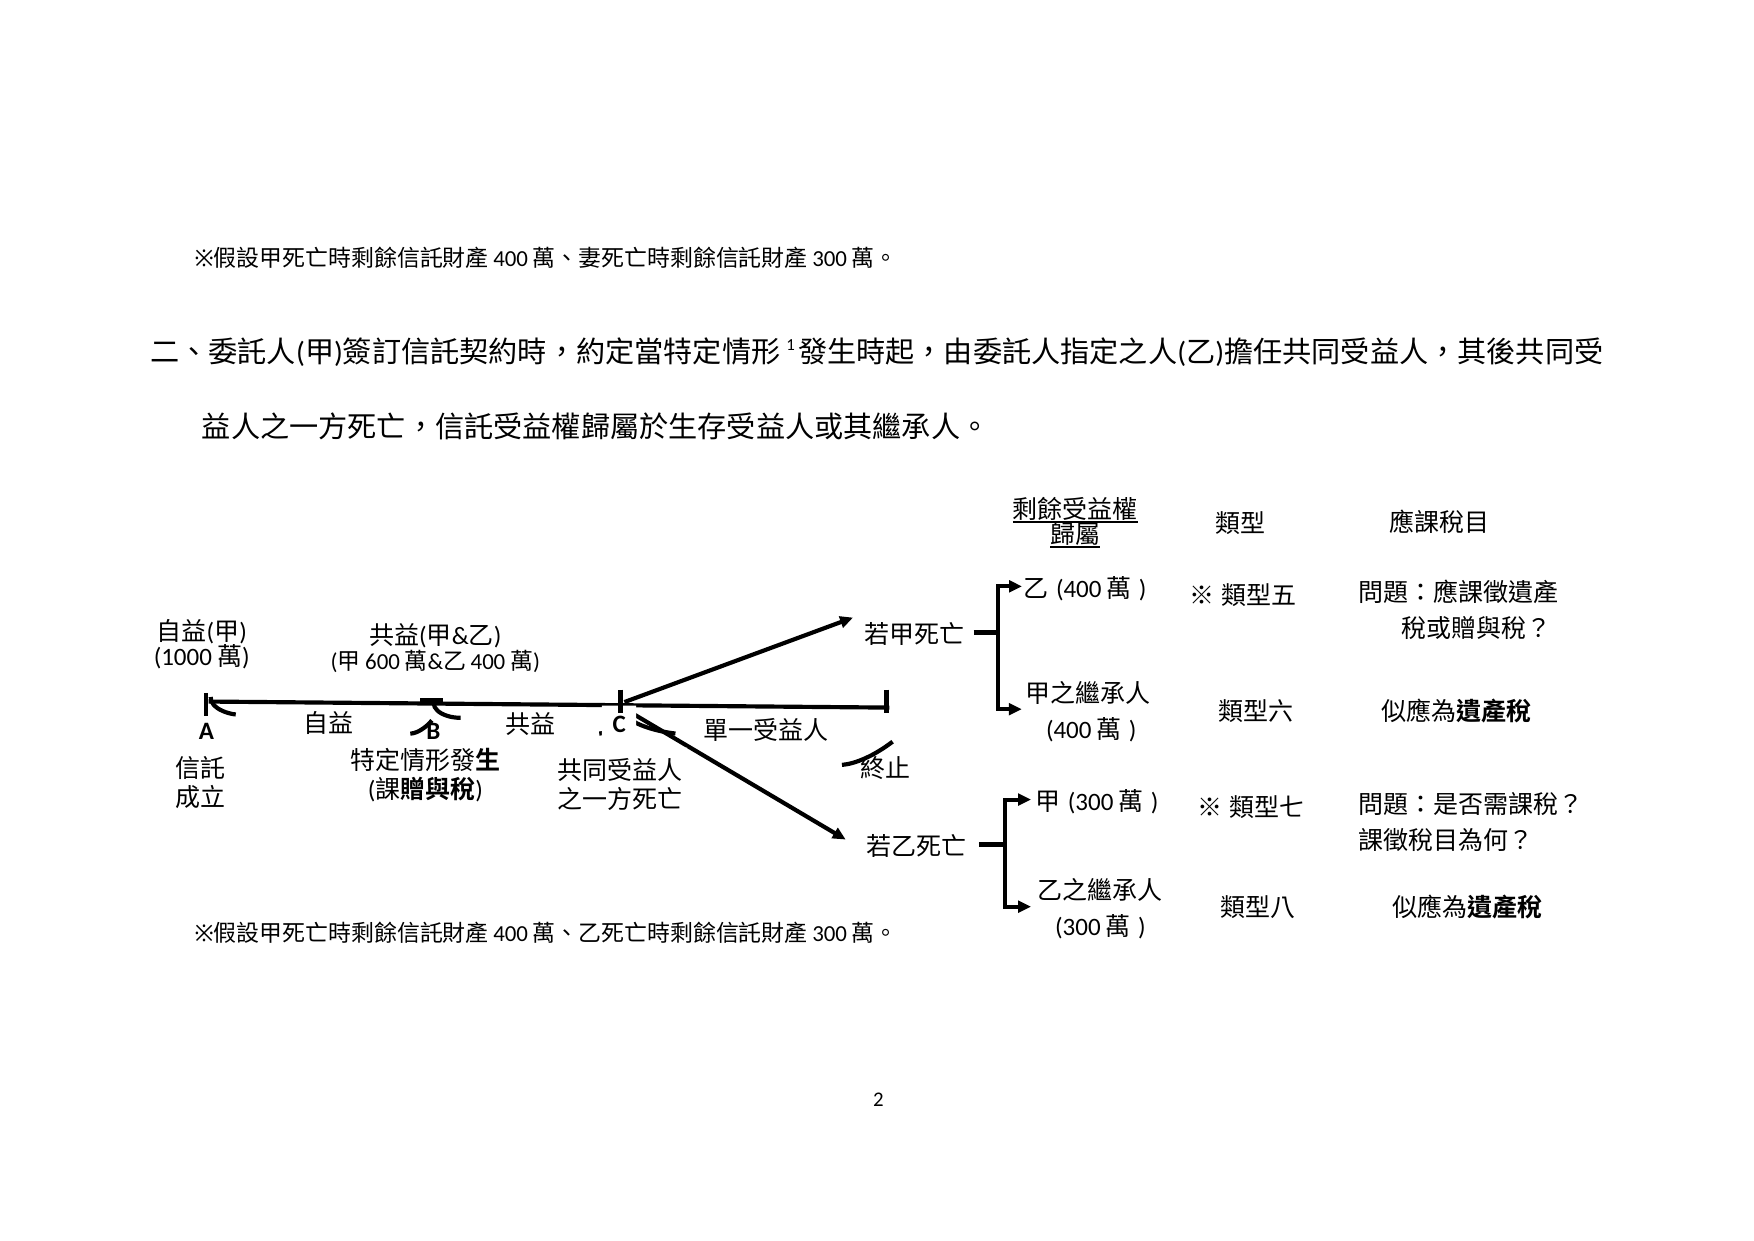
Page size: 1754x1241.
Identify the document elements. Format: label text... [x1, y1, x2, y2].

text 共同受益人之一方死亡 [553, 756, 687, 814]
text 特定情形發生(課贈與稅) [345, 746, 505, 804]
list ※假設甲死亡時剩餘信託財產400萬、乙死亡時剩餘信託財產300萬。 [194, 912, 1606, 950]
text C [602, 708, 636, 739]
text 共益 [499, 707, 560, 739]
list 二、委託人(甲)簽訂信託契約時，約定當特定情形1發生時起，由委託人指定之人(乙)擔任共同受益人，其後共同受益人之一方死亡，信託受益權歸屬於生存受益人或其繼承人。 [150, 312, 1606, 462]
text 終止 [854, 748, 915, 784]
text A [189, 715, 223, 746]
text 單一受益人 [693, 710, 839, 745]
text 剩餘受益權歸屬 [1010, 499, 1140, 549]
text B [416, 715, 450, 746]
text (甲600萬&乙400萬) [323, 649, 547, 674]
list ※假設甲死亡時剩餘信託財產400萬、妻死亡時剩餘信託財產300萬。 [194, 237, 1606, 275]
text (1000萬) [150, 646, 253, 671]
text 自益 [297, 705, 358, 738]
text 信託成立 [167, 754, 232, 812]
text 自益(甲) [150, 621, 253, 646]
text 共益(甲&乙) [323, 624, 547, 649]
